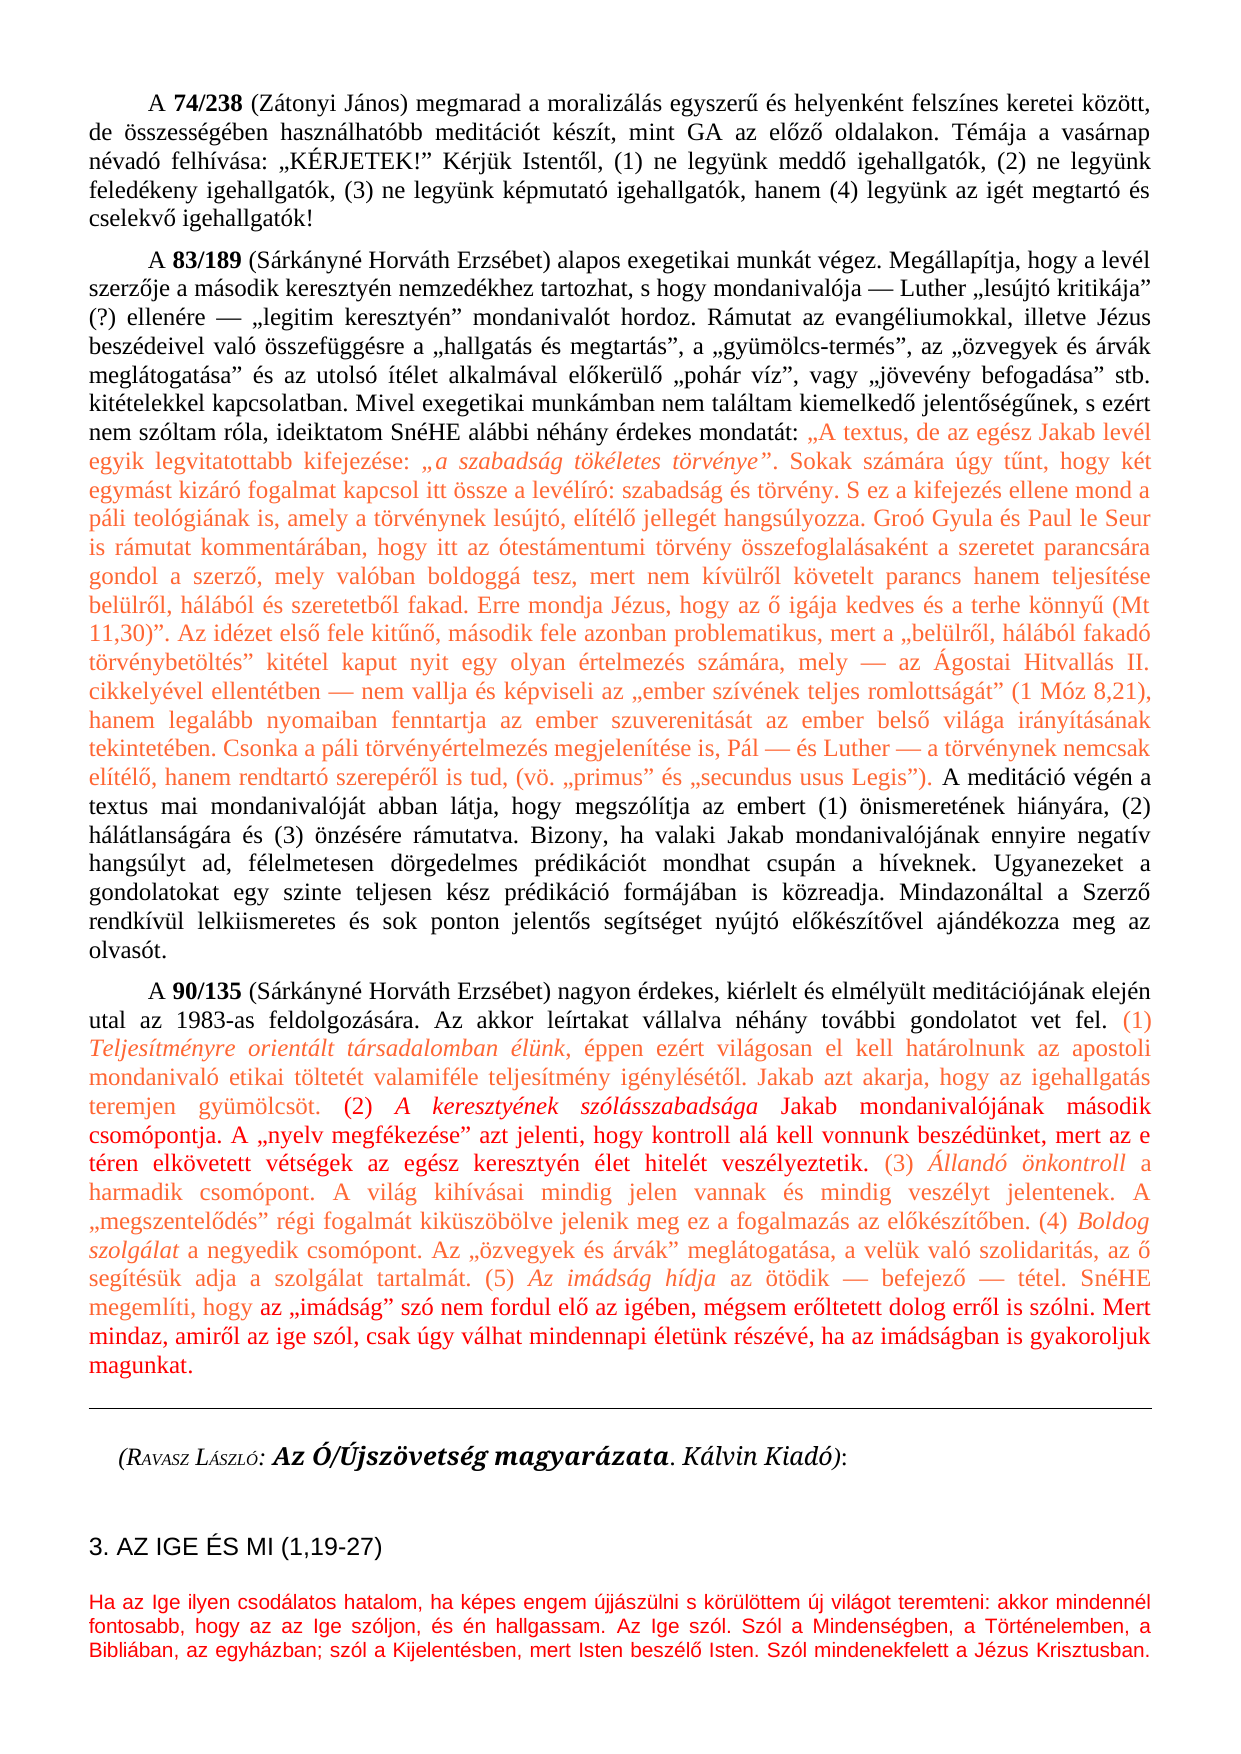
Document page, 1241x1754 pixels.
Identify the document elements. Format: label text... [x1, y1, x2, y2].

text (Ravasz László: Az Ó/Újszövetség magyarázata. Kálvin Kiadó): [88, 1409, 1152, 1502]
text A 74/238 (Zátonyi János) megmarad a moralizálás egyszerű és helyenként felszínes keretei között, de összességében használhatóbb meditációt készít, mint GA az előző oldalakon. Témája a vasárnap névadó felhívása: „KÉRJETEK!” Kérjük Istentől, (1) ne legyünk meddő igehallgatók, (2) ne legyünk feledékeny igehallgatók, (3) ne legyünk képmutató igehallgatók, hanem (4) legyünk az igét megtartó és cselekvő igehallgatók! [88, 88, 1152, 232]
text A 83/189 (Sárkányné Horváth Erzsébet) alapos exegetikai munkát végez. Megállapítja, hogy a levél szerzője a második keresztyén nemzedékhez tartozhat, s hogy mondanivalója — Luther „lesújtó kritikája” (?) ellenére — „legitim keresztyén” mondanivalót hordoz. Rámutat az evangéliumokkal, illetve Jézus beszédeivel való összefüggésre a „hallgatás és megtartás”, a „gyümölcs-termés”, az „özvegyek és árvák meglátogatása” és az utolsó ítélet alkalmával előkerülő „pohár víz”, vagy „jövevény befogadása” stb. kitételekkel kapcsolatban. Mivel exegetikai munkámban nem találtam kiemelkedő jelentőségűnek, s ezért nem szóltam róla, ideiktatom SnéHE alábbi néhány érdekes mondatát: „A textus, de az egész Jakab levél egyik legvitatottabb kifejezése: „a szabadság tökéletes törvénye”. Sokak számára úgy tűnt, hogy két egymást kizáró fogalmat kapcsol itt össze a levélíró: szabadság és törvény. S ez a kifejezés ellene mond a páli teológiának is, amely a törvénynek lesújtó, elítélő jellegét hangsúlyozza. Groó Gyula és Paul le Seur is rámutat kommentárában, hogy itt az ótestámentumi törvény összefoglalásaként a szeretet parancsára gondol a szerző, mely valóban boldoggá tesz, mert nem kívülről követelt parancs hanem teljesítése belülről, hálából és szeretetből fakad. Erre mondja Jézus, hogy az ő igája kedves és a terhe könnyű (Mt 11,30)”. Az idézet első fele kitűnő, második fele azonban problematikus, mert a „belülről, hálából fakadó törvénybetöltés” kitétel kaput nyit egy olyan értelmezés számára, mely — az Ágostai Hitvallás II. cikkelyével ellentétben — nem vallja és képviseli az „ember szívének teljes romlottságát” (1 Móz 8,21), hanem legalább nyomaiban fenntartja az ember szuverenitását az ember belső világa irányításának tekintetében. Csonka a páli törvényértelmezés megjelenítése is, Pál — és Luther — a törvénynek nemcsak elítélő, hanem rendtartó szerepéről is tud, (vö. „primus” és „secundus usus Legis”). A meditáció végén a textus mai mondanivalóját abban látja, hogy megszólítja az embert (1) önismeretének hiányára, (2) hálátlanságára és (3) önzésére rámutatva. Bizony, ha valaki Jakab mondanivalójának ennyire negatív hangsúlyt ad, félelmetesen dörgedelmes prédikációt mondhat csupán a híveknek. Ugyanezeket a gondolatokat egy szinte teljesen kész prédikáció formájában is közreadja. Mindazonáltal a Szerző rendkívül lelkiismeretes és sok ponton jelentős segítséget nyújtó előkészítővel ajándékozza meg az olvasót. [88, 245, 1152, 963]
text 3. AZ IGE ÉS MI (1,19-27) [88, 1531, 1152, 1560]
text A 90/135 (Sárkányné Horváth Erzsébet) nagyon érdekes, kiérlelt és elmélyült meditációjának elején utal az 1983-as feldolgozására. Az akkor leírtakat vállalva néhány további gondolatot vet fel. (1) Teljesítményre orientált társadalomban élünk, éppen ezért világosan el kell határolnunk az apostoli mondanivaló etikai töltetét valamiféle teljesítmény igénylésétől. Jakab azt akarja, hogy az igehallgatás teremjen gyümölcsöt. (2) A keresztyének szólásszabadsága Jakab mondanivalójának második csomópontja. A „nyelv megfékezése” azt jelenti, hogy kontroll alá kell vonnunk beszédünket, mert az e téren elkövetett vétségek az egész keresztyén élet hitelét veszélyeztetik. (3) Állandó önkontroll a harmadik csomópont. A világ kihívásai mindig jelen vannak és mindig veszélyt jelentenek. A „megszentelődés” régi fogalmát kiküszöbölve jelenik meg ez a fogalmazás az előkészítőben. (4) Boldog szolgálat a negyedik csomópont. Az „özvegyek és árvák” meglátogatása, a velük való szolidaritás, az ő segítésük adja a szolgálat tartalmát. (5) Az imádság hídja az ötödik — befejező — tétel. SnéHE megemlíti, hogy az „imádság” szó nem fordul elő az igében, mégsem erőltetett dolog erről is szólni. Mert mindaz, amiről az ige szól, csak úgy válhat mindennapi életünk részévé, ha az imádságban is gyakoroljuk magunkat. [88, 976, 1152, 1378]
text Ha az Ige ilyen csodálatos hatalom, ha képes engem újjászülni s körülöttem új világot teremteni: akkor mindennél fontosabb, hogy az az Ige szóljon, és én hallgassam. Az Ige szól. Szól a Mindenségben, a Történelemben, a Bibliában, az egyházban; szól a Kijelentésben, mert Isten beszélő Isten. Szól mindenekfelett a Jézus Krisztusban. [88, 1590, 1152, 1662]
